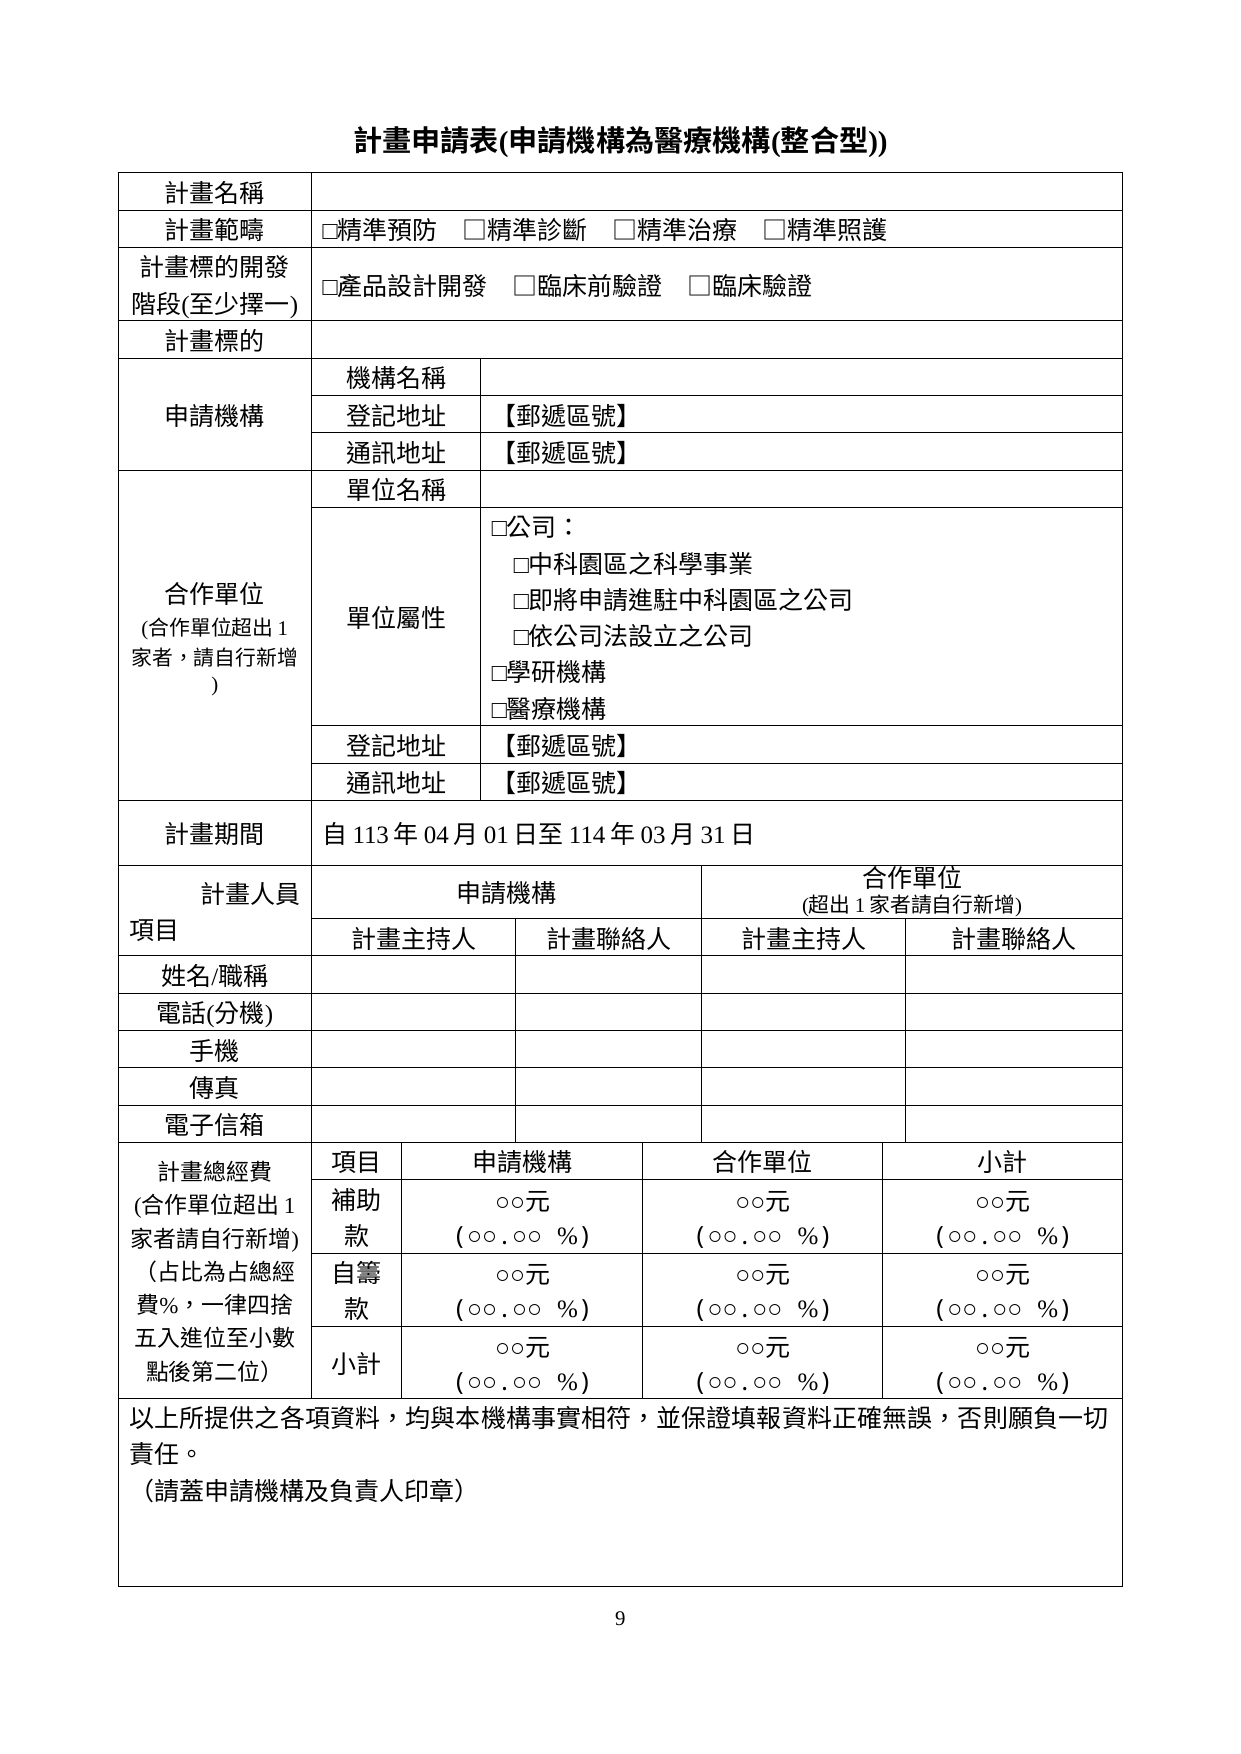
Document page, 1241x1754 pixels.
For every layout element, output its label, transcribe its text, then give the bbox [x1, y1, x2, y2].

table_cell 自113年04月01日至114年03月31日 [312, 801, 1122, 865]
table_cell [906, 994, 1122, 1030]
table_cell 單位屬性 [312, 508, 480, 725]
table_cell [312, 1031, 515, 1067]
table_cell [481, 359, 1122, 395]
table_cell 申請機構 [402, 1143, 642, 1179]
table_header 計畫名稱 [119, 173, 311, 209]
table_cell 【郵遞區號】 [481, 433, 1122, 469]
table_cell 單位名稱 [312, 471, 480, 507]
table_header [312, 173, 1122, 209]
table_cell [312, 1106, 515, 1142]
table_cell 計畫範疇 [119, 211, 311, 247]
table_cell 計畫標的 [119, 321, 311, 358]
table_cell 【郵遞區號】 [481, 764, 1122, 800]
table_cell [516, 956, 701, 993]
table_cell [481, 471, 1122, 507]
table_cell [312, 321, 1122, 358]
table_cell [702, 956, 905, 993]
table_cell ○○元 (○○.○○ %) [643, 1254, 882, 1326]
table_cell 通訊地址 [312, 433, 480, 469]
table_cell 傳真 [119, 1068, 311, 1104]
table_cell ○○元 (○○.○○ %) [402, 1180, 642, 1253]
table_cell 計畫總經費 (合作單位超出1家者請自行新增) （占比為占總經費%，一律四捨五入進位至小數點後第二位） [119, 1143, 311, 1398]
table_cell 【郵遞區號】 [481, 396, 1122, 432]
table_cell ○○元 (○○.○○ %) [883, 1254, 1122, 1326]
table_cell ○○元 (○○.○○ %) [402, 1327, 642, 1398]
table_cell [702, 1106, 905, 1142]
table_cell [906, 1106, 1122, 1142]
table_cell 申請機構 [119, 359, 311, 469]
table_cell 補助款 [312, 1180, 401, 1253]
table_cell ○○元 (○○.○○ %) [402, 1254, 642, 1326]
table_cell 小計 [883, 1143, 1122, 1179]
table_cell □精準預防 □精準診斷 □精準治療 □精準照護 [312, 211, 1122, 247]
table_cell [312, 956, 515, 993]
table_cell 登記地址 [312, 396, 480, 432]
table_cell [312, 994, 515, 1030]
table_cell □產品設計開發 □臨床前驗證 □臨床驗證 [312, 248, 1122, 320]
table_cell [906, 1068, 1122, 1104]
table_cell 合作單位 (合作單位超出1家者，請自行新增) [119, 471, 311, 800]
table_cell 計畫期間 [119, 801, 311, 865]
table_cell 以上所提供之各項資料，均與本機構事實相符，並保證填報資料正確無誤，否則願負一切責任。 （請蓋申請機構及負責人印章） [119, 1399, 1122, 1586]
table_cell [702, 1068, 905, 1104]
table_cell [516, 1106, 701, 1142]
table_cell 電子信箱 [119, 1106, 311, 1142]
table_cell [702, 1031, 905, 1067]
table_cell 【郵遞區號】 [481, 726, 1122, 763]
table_cell 自籌款 [312, 1254, 401, 1326]
table_cell ○○元 (○○.○○ %) [643, 1180, 882, 1253]
table_cell ○○元 (○○.○○ %) [883, 1180, 1122, 1253]
table_cell [516, 1031, 701, 1067]
table_cell ○○元 (○○.○○ %) [883, 1327, 1122, 1398]
table_cell 合作單位 [643, 1143, 882, 1179]
table_cell [516, 1068, 701, 1104]
table_cell 手機 [119, 1031, 311, 1067]
table_cell 登記地址 [312, 726, 480, 763]
table_cell [312, 1068, 515, 1104]
table_cell [906, 956, 1122, 993]
table_cell 通訊地址 [312, 764, 480, 800]
table_cell [516, 994, 701, 1030]
table_cell 申請機構 [312, 866, 701, 918]
table_cell 電話(分機) [119, 994, 311, 1030]
table_cell 計畫主持人 [312, 919, 515, 955]
table_cell 計畫聯絡人 [516, 919, 701, 955]
table_cell 小計 [312, 1327, 401, 1398]
table_cell 計畫聯絡人 [906, 919, 1122, 955]
table_cell 計畫標的開發階段(至少擇一) [119, 248, 311, 320]
table_cell 項目 [312, 1143, 401, 1179]
table_cell ○○元 (○○.○○ %) [643, 1327, 882, 1398]
table_cell 機構名稱 [312, 359, 480, 395]
table_cell 姓名/職稱 [119, 956, 311, 993]
table_cell □公司： □中科園區之科學事業 □即將申請進駐中科園區之公司 □依公司法設立之公司 □學研機構 □醫療機構 [481, 508, 1122, 725]
table_cell [906, 1031, 1122, 1067]
table_cell 合作單位 (超出1家者請自行新增) [702, 866, 1122, 918]
text 計畫申請表(申請機構為醫療機構(整合型)) [118, 118, 1122, 160]
table_cell 計畫人員 項目 [119, 866, 311, 955]
table_cell 計畫主持人 [702, 919, 905, 955]
table_cell [702, 994, 905, 1030]
